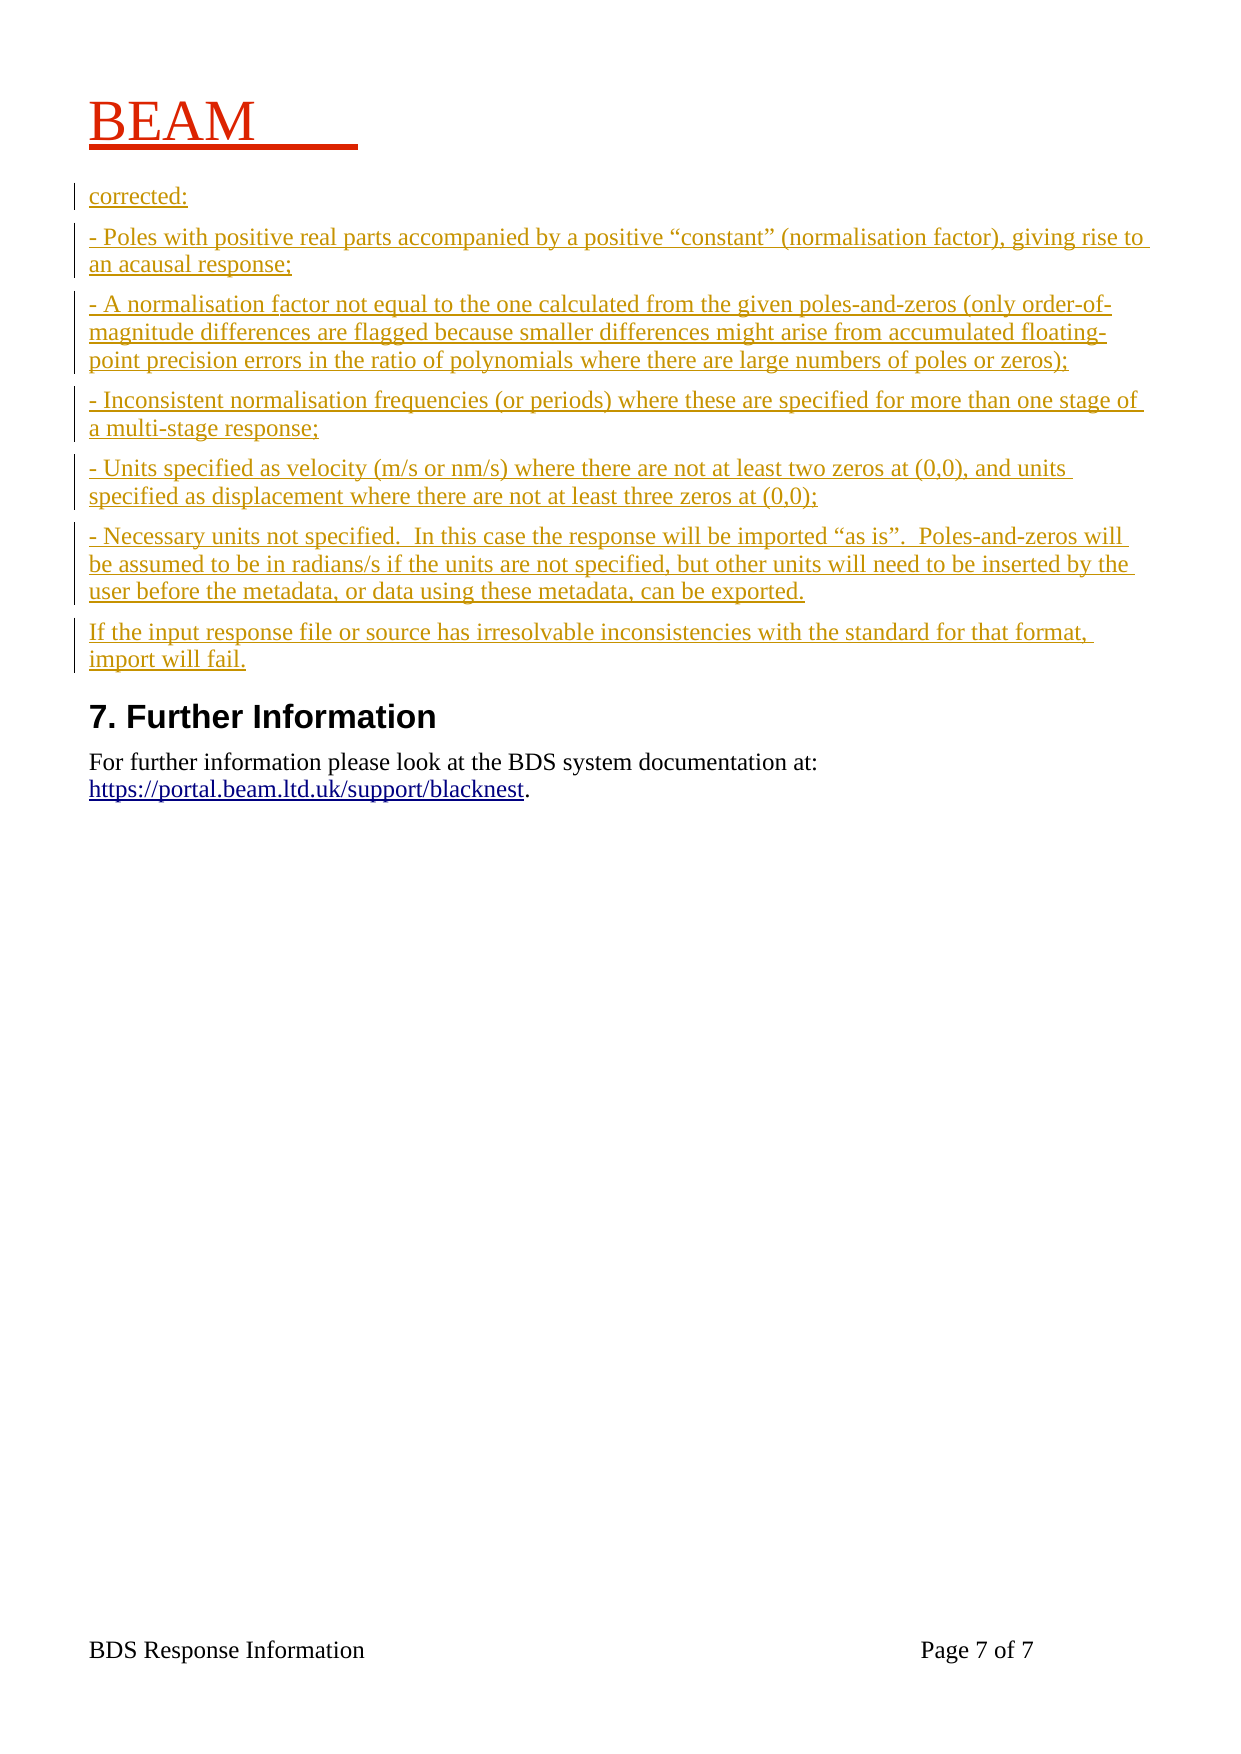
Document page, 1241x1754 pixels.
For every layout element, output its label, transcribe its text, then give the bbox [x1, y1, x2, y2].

text - Units specified as velocity (m/s or nm/s) where there are not at least two zeros at (0,0), and units specified as displacement where there are not at least three zeros at (0,0); [88, 454, 1152, 509]
text - A normalisation factor not equal to the one calculated from the given poles-and-zeros (only order-of-magnitude differences are flagged because smaller differences might arise from accumulated floating-point precision errors in the ratio of polynomials where there are large numbers of poles or zeros); [88, 291, 1152, 374]
text - Necessary units not specified. In this case the response will be imported “as is”. Poles-and-zeros will be assumed to be in radians/s if the units are not specified, but other units will need to be inserted by the user before the metadata, or data using these metadata, can be exported. [88, 522, 1152, 605]
text corrected: [88, 182, 1152, 210]
text For further information please look at the BDS system documentation at: https://portal.beam.ltd.uk/support/blacknest. [88, 748, 1152, 803]
text - Poles with positive real parts accompanied by a positive “constant” (normalisation factor), giving rise to an acausal response; [88, 223, 1152, 278]
text - Inconsistent normalisation frequencies (or periods) where these are specified for more than one stage of a multi-stage response; [88, 386, 1152, 442]
subtitle Further Information [88, 698, 1152, 735]
text If the input response file or source has irresolvable inconsistencies with the standard for that format, import will fail. [88, 618, 1152, 673]
